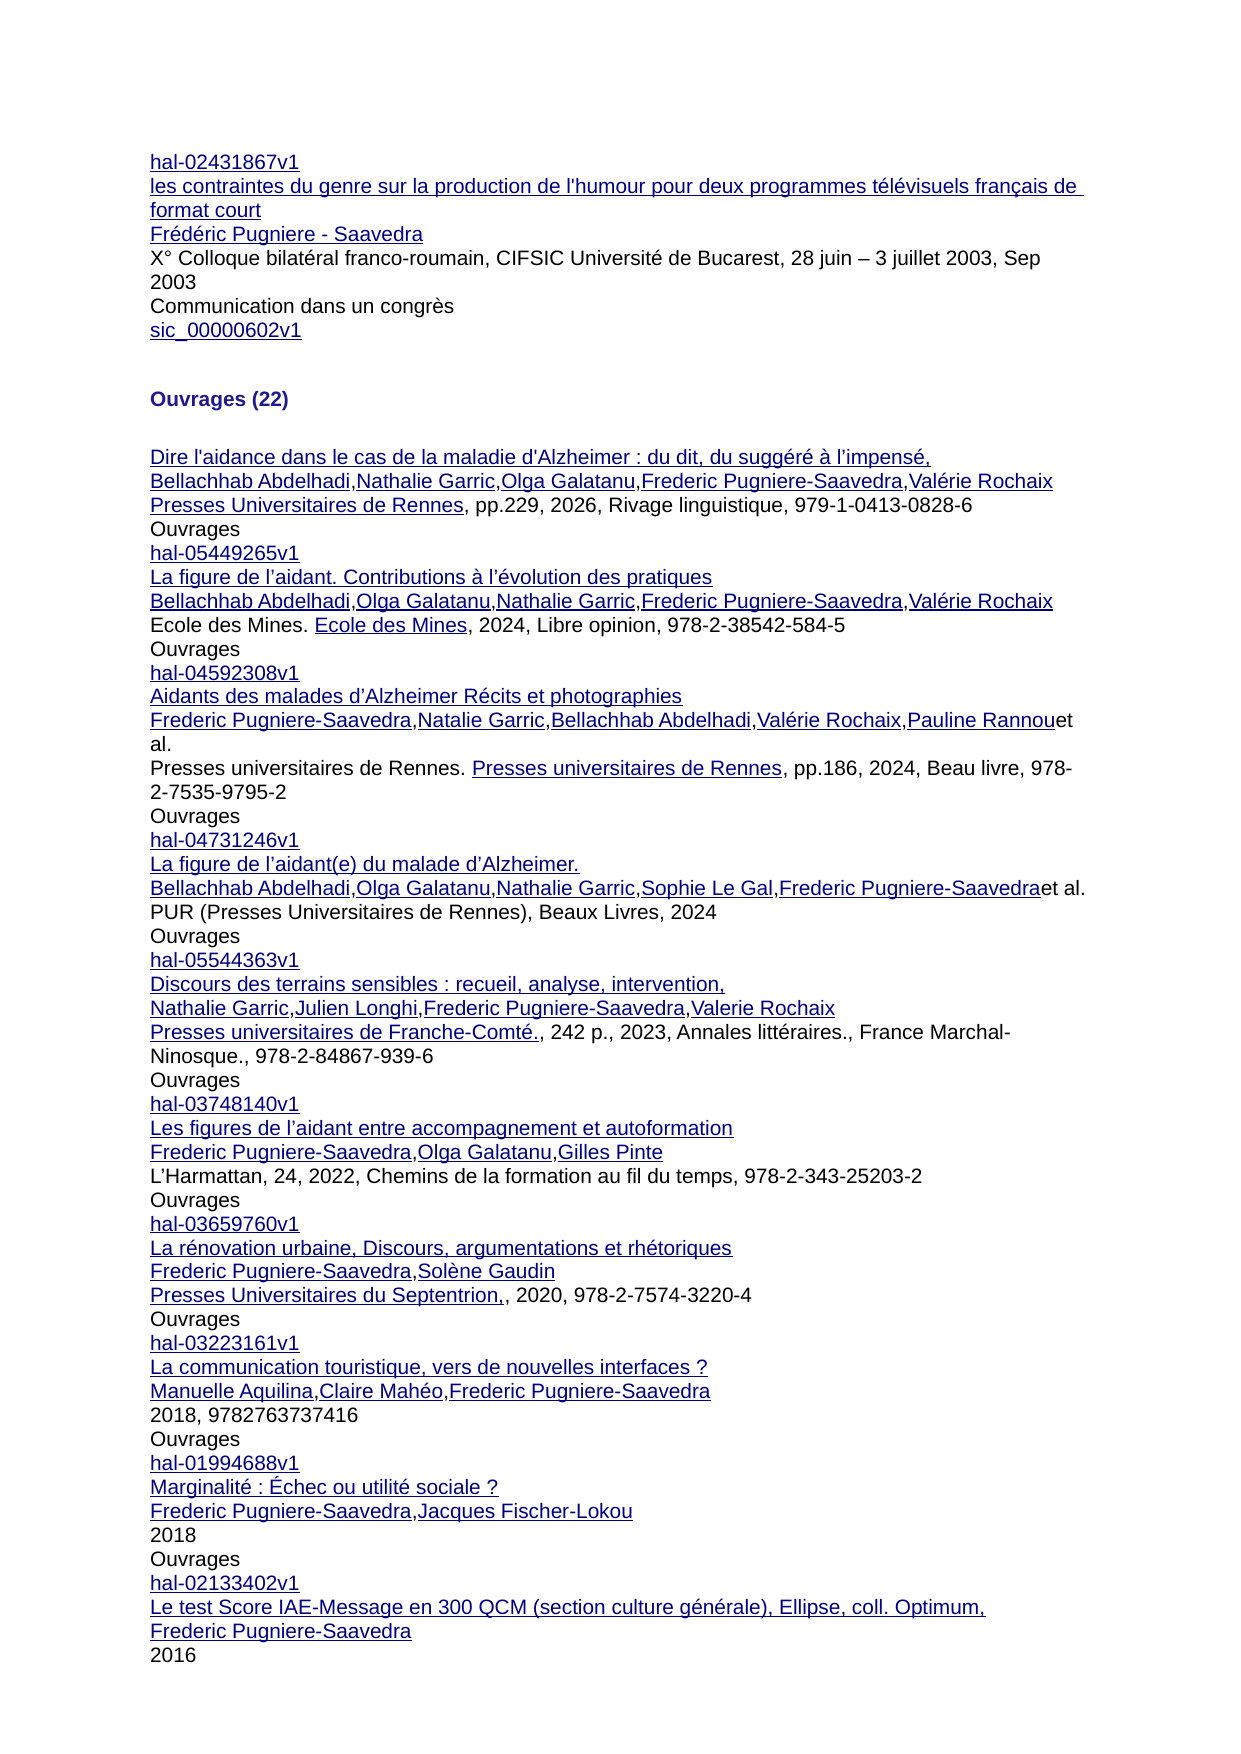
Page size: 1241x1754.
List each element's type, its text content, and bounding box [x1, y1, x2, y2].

table_cell les contraintes du genre sur la production de l'humour pour deux programmes télévisuels français de format court Frédéric Pugniere - Saavedra X° Colloque bilatéral franco-roumain, CIFSIC Université de Bucarest, 28 juin – 3 juillet 2003, Sep 2003 Communication dans un congrès sic_00000602v1 [150, 174, 1090, 342]
table_cell Aidants des malades d’Alzheimer Récits et photographies Frederic Pugniere-Saavedra,Natalie Garric,Bellachhab Abdelhadi,Valérie Rochaix,Pauline Rannouet al. Presses universitaires de Rennes. Presses universitaires de Rennes, pp.186, 2024, Beau livre, 978-2-7535-9795-2 Ouvrages hal-04731246v1 [150, 684, 1090, 852]
table_cell La figure de l’aidant. Contributions à l’évolution des pratiques Bellachhab Abdelhadi,Olga Galatanu,Nathalie Garric,Frederic Pugniere-Saavedra,Valérie Rochaix Ecole des Mines. Ecole des Mines, 2024, Libre opinion, 978-2-38542-584-5 Ouvrages hal-04592308v1 [150, 565, 1090, 684]
table_cell Le test Score IAE-Message en 300 QCM (section culture générale), Ellipse, coll. Optimum, Frederic Pugniere-Saavedra 2016 [150, 1595, 1090, 1667]
table_cell Discours des terrains sensibles : recueil, analyse, intervention, Nathalie Garric,Julien Longhi,Frederic Pugniere-Saavedra,Valerie Rochaix Presses universitaires de Franche-Comté., 242 p., 2023, Annales littéraires., France Marchal-Ninosque., 978-2-84867-939-6 Ouvrages hal-03748140v1 [150, 972, 1090, 1116]
subtitle Ouvrages (22) [150, 386, 1090, 410]
table_cell La rénovation urbaine, Discours, argumentations et rhétoriques Frederic Pugniere-Saavedra,Solène Gaudin Presses Universitaires du Septentrion,, 2020, 978-2-7574-3220-4 Ouvrages hal-03223161v1 [150, 1235, 1090, 1355]
table_cell Marginalité : Échec ou utilité sociale ? Frederic Pugniere-Saavedra,Jacques Fischer-Lokou 2018 Ouvrages hal-02133402v1 [150, 1475, 1090, 1595]
table_cell hal-02431867v1 [150, 150, 1090, 174]
table_cell Les figures de l’aidant entre accompagnement et autoformation Frederic Pugniere-Saavedra,Olga Galatanu,Gilles Pinte L’Harmattan, 24, 2022, Chemins de la formation au fil du temps, 978-2-343-25203-2 Ouvrages hal-03659760v1 [150, 1116, 1090, 1235]
table_header Dire l'aidance dans le cas de la maladie d'Alzheimer : du dit, du suggéré à l’impensé, Bellachhab Abdelhadi,Nathalie Garric,Olga Galatanu,Frederic Pugniere-Saavedra,Valérie Rochaix Presses Universitaires de Rennes, pp.229, 2026, Rivage linguistique, 979-1-0413-0828-6 Ouvrages hal-05449265v1 [150, 445, 1090, 564]
table_cell La communication touristique, vers de nouvelles interfaces ? Manuelle Aquilina,Claire Mahéo,Frederic Pugniere-Saavedra 2018, 9782763737416 Ouvrages hal-01994688v1 [150, 1355, 1090, 1475]
table_cell La figure de l’aidant(e) du malade d’Alzheimer. Bellachhab Abdelhadi,Olga Galatanu,Nathalie Garric,Sophie Le Gal,Frederic Pugniere-Saavedraet al. PUR (Presses Universitaires de Rennes), Beaux Livres, 2024 Ouvrages hal-05544363v1 [150, 852, 1090, 972]
